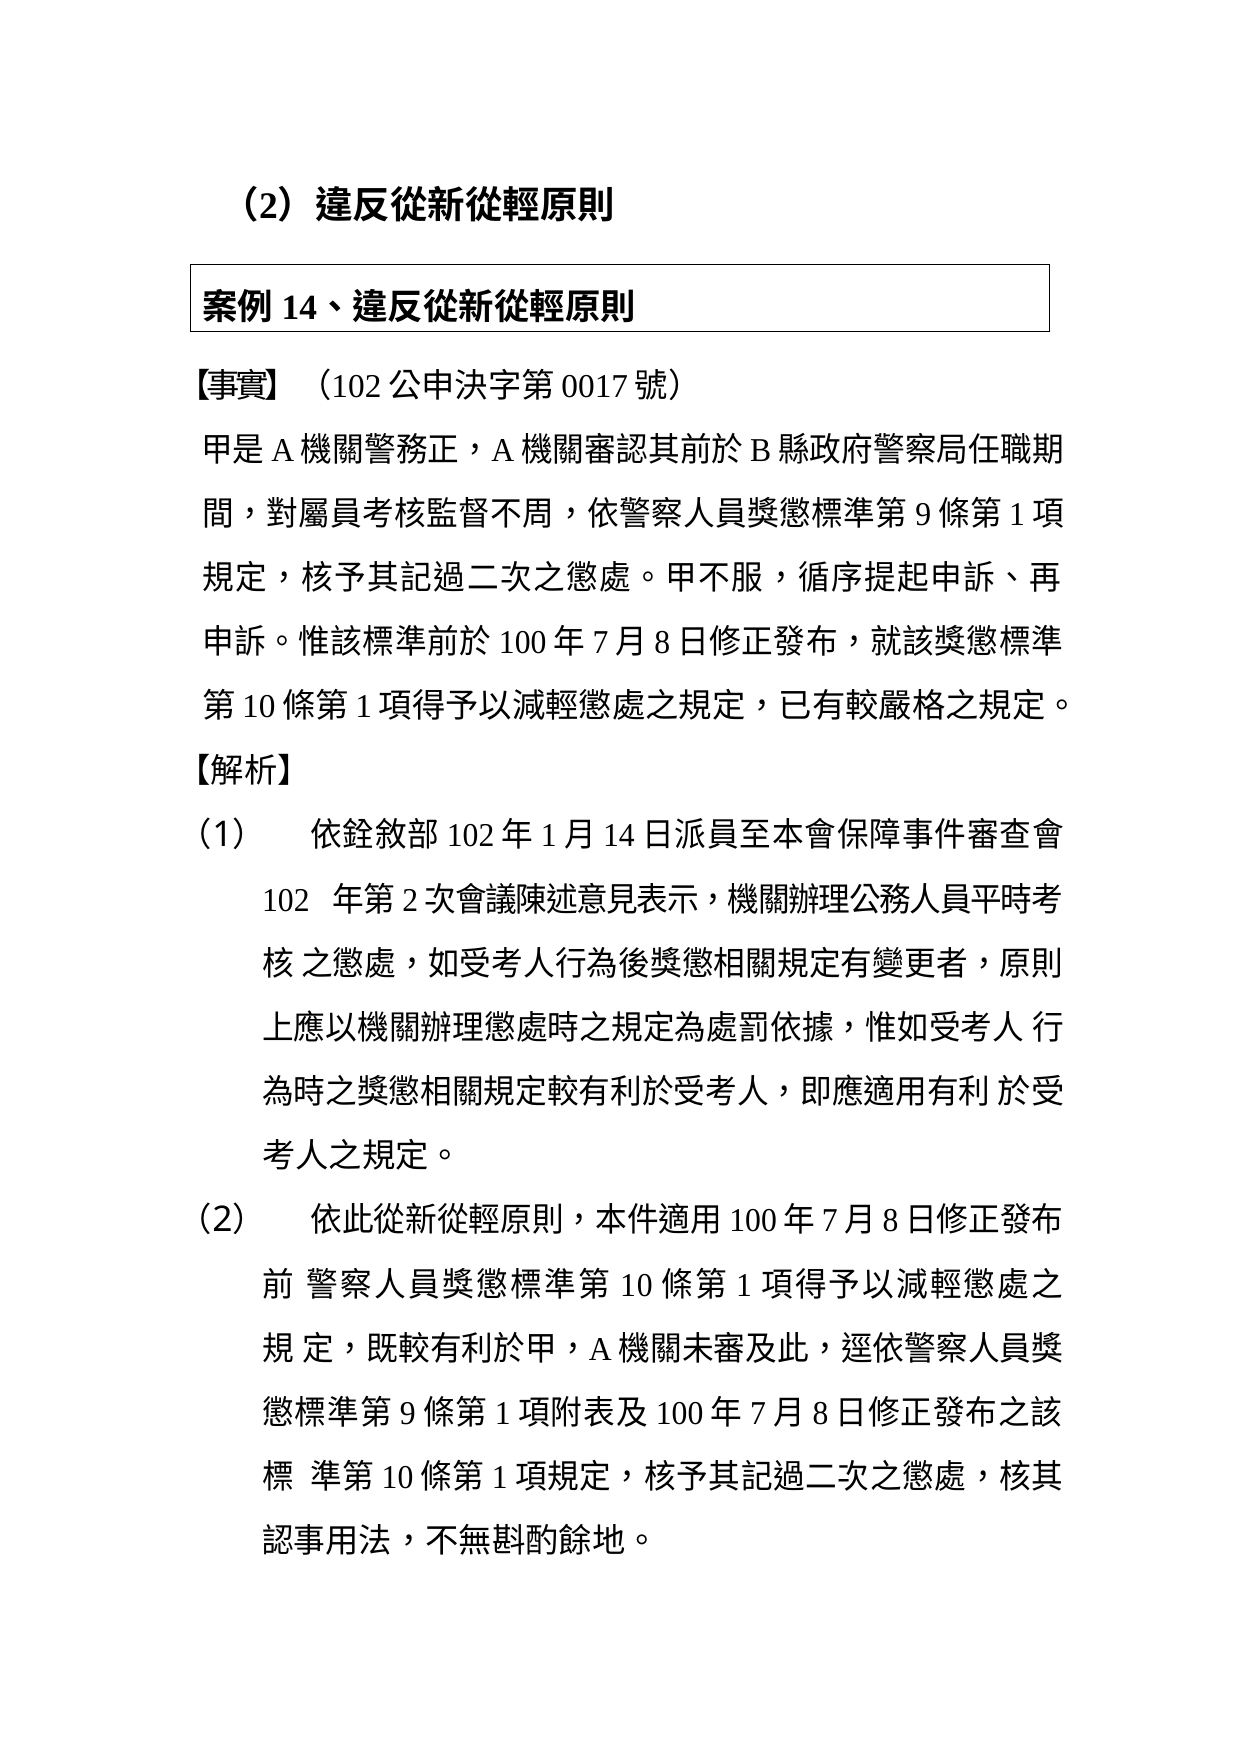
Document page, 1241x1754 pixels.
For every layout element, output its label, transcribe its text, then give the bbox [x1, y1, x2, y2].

text 甲是A機關警務正，A機關審認其前於B縣政府警察局任職期 間，對屬員考核監督不周，依警察人員獎懲標準第9條第1項 規定，核予其記過二次之懲處。甲不服，循序提起申訴、再 申訴。惟該標準前於100年7月8日修正發布，就該獎懲標準 第10條第1項得予以減輕懲處之規定，已有較嚴格之規定。 [201, 423, 1064, 727]
text 【解析】 [177, 743, 1178, 792]
list 依此從新從輕原則，本件適用100年7月8日修正發布前 警察人員獎懲標準第10條第1項得予以減輕懲處之規 定，既較有利於甲，A機關未審及此，逕依警察人員獎 懲標準第9條第1項附表及100年7月8日修正發布之該標 準第10條第1項規定，核予其記過二次之懲處，核其認事用法，不無斟酌餘地。 [179, 1193, 1063, 1562]
text 案例 14、違反從新從輕原則 [202, 271, 1049, 331]
list 依銓敘部102年1月14日派員至本會保障事件審查會102 年第2次會議陳述意見表示，機關辦理公務人員平時考核 之懲處，如受考人行為後獎懲相關規定有變更者，原則 上應以機關辦理懲處時之規定為處罰依據，惟如受考人 行為時之獎懲相關規定較有利於受考人，即應適用有利 於受考人之規定。 [179, 808, 1064, 1177]
subtitle （2）違反從新從輕原則 [221, 164, 1178, 232]
text 【事實】（102公申決字第0017號） [177, 359, 1178, 407]
